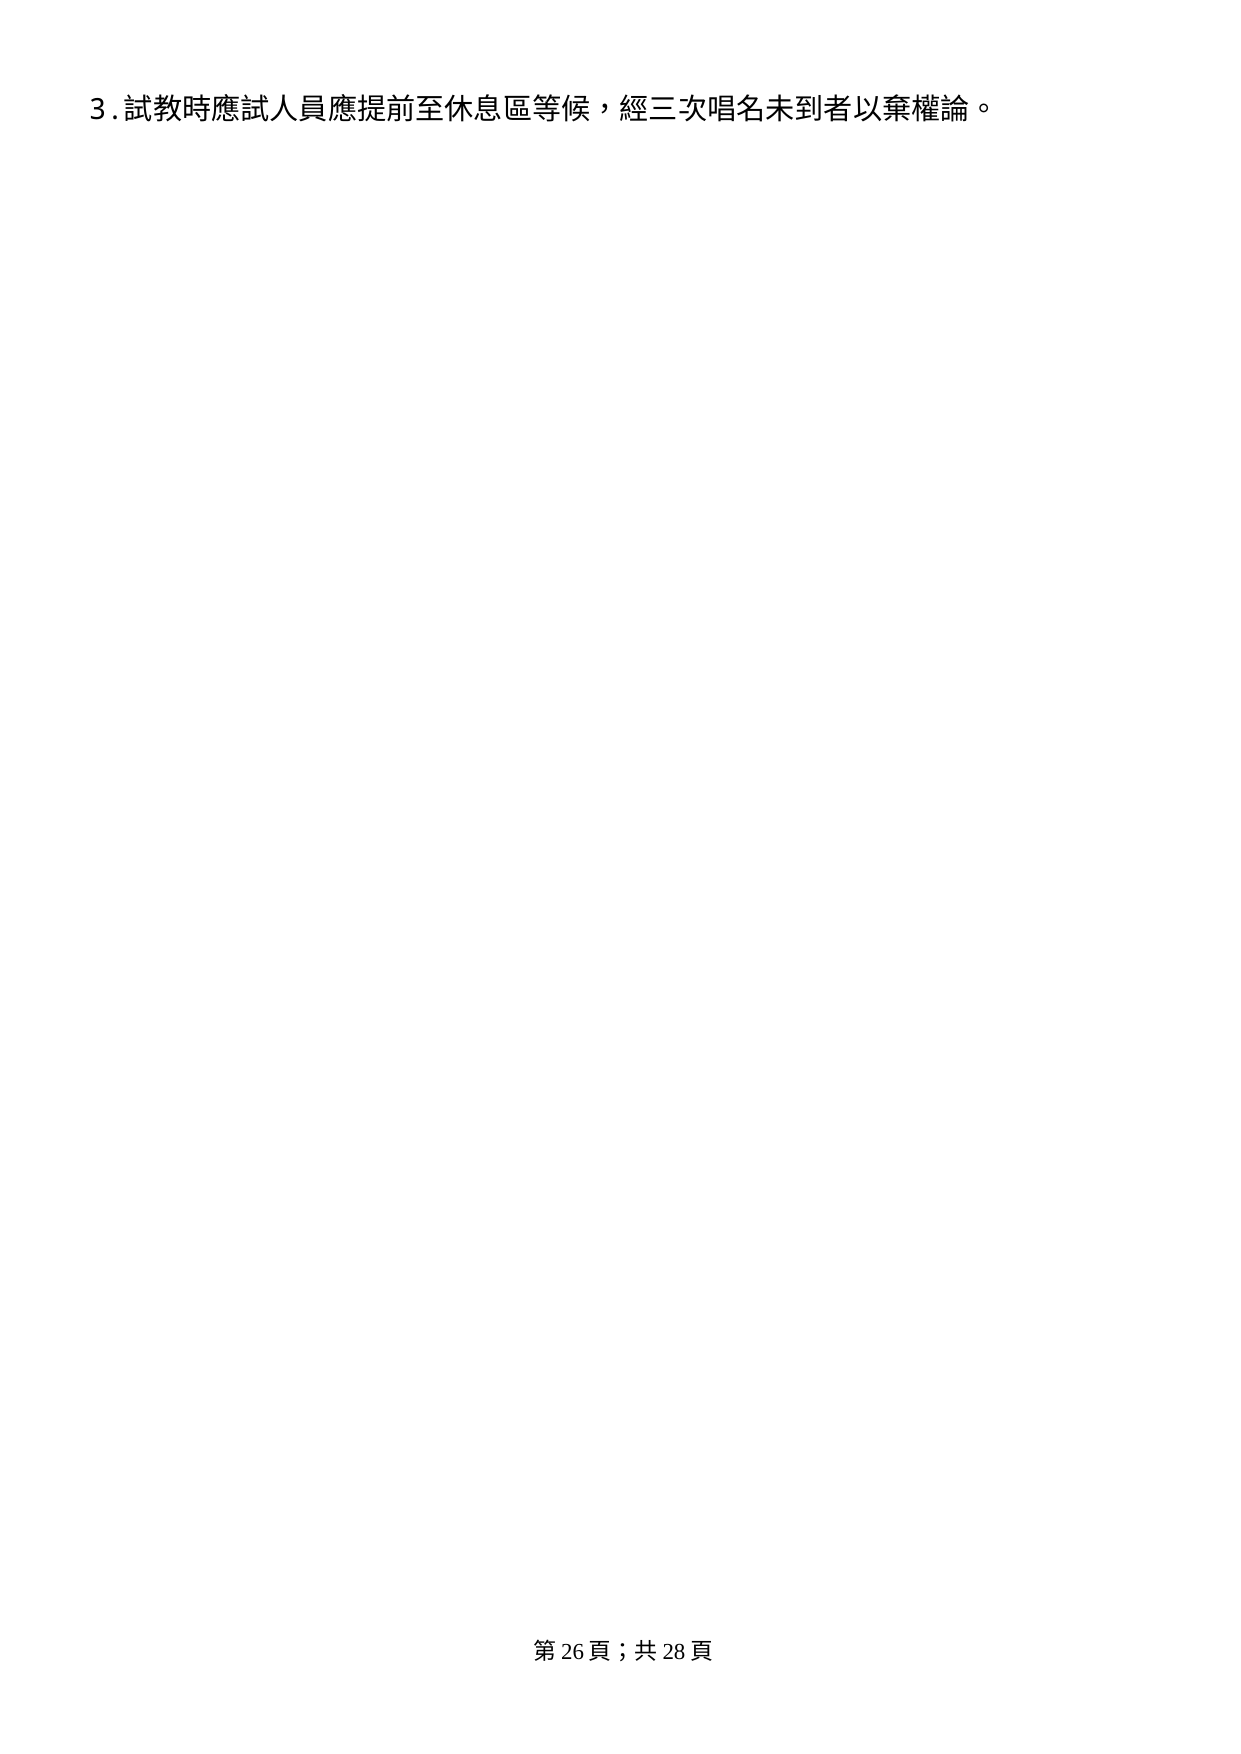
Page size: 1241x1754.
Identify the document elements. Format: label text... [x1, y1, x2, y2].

text 3.試教時應試人員應提前至休息區等候，經三次唱名未到者以棄權論。 [89, 65, 1152, 127]
